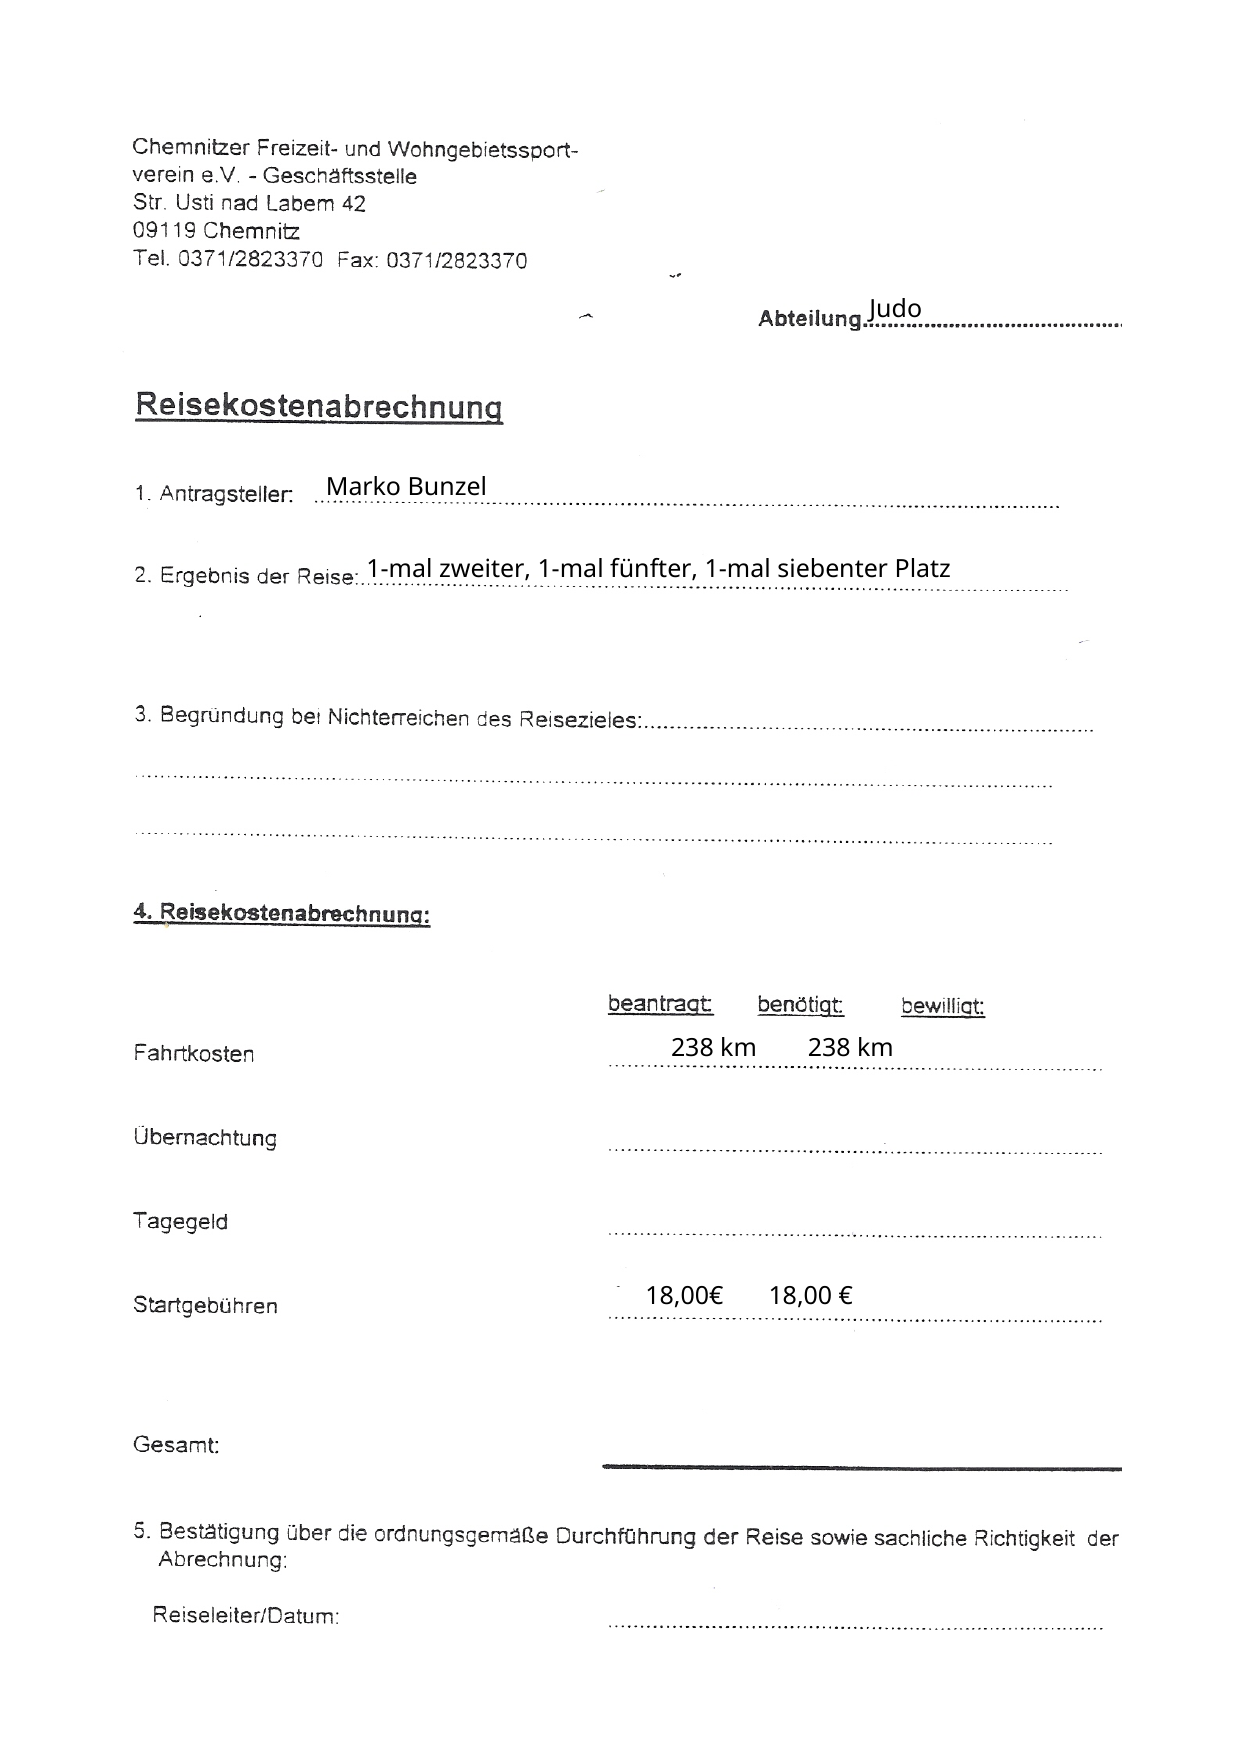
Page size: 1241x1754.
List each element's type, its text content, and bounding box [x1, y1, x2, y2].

table_cell [118, 1069, 606, 1152]
table_cell [763, 1069, 899, 1152]
table_cell [899, 1152, 1120, 1234]
table_cell [118, 786, 1120, 839]
table_header [118, 118, 863, 331]
table_cell [118, 508, 360, 591]
table_cell 18,00€ [606, 1234, 762, 1317]
table_cell [118, 1317, 1120, 1465]
table_cell [118, 331, 320, 508]
table_cell 18,00 € [763, 1234, 899, 1317]
picture [118, 118, 1122, 1636]
table_cell [606, 1152, 762, 1234]
table_cell [606, 1069, 762, 1152]
table_cell 238 km [606, 1016, 762, 1069]
table_cell [899, 1069, 1120, 1152]
table_cell [899, 1016, 1120, 1069]
table_cell [118, 1234, 606, 1317]
table_cell [641, 591, 1120, 732]
table_cell 1-mal zweiter, 1-mal fünfter, 1-mal siebenter Platz [360, 508, 1120, 591]
table_cell [118, 733, 1120, 786]
table_cell [118, 591, 641, 732]
table_cell [118, 1152, 606, 1234]
table_header Judo [863, 118, 1120, 331]
table_cell [899, 1234, 1120, 1317]
table_cell Marko Bunzel [320, 331, 1120, 508]
table_cell [118, 1016, 606, 1069]
table_cell [118, 839, 1120, 1016]
table_cell 238 km [763, 1016, 899, 1069]
table_cell [763, 1152, 899, 1234]
